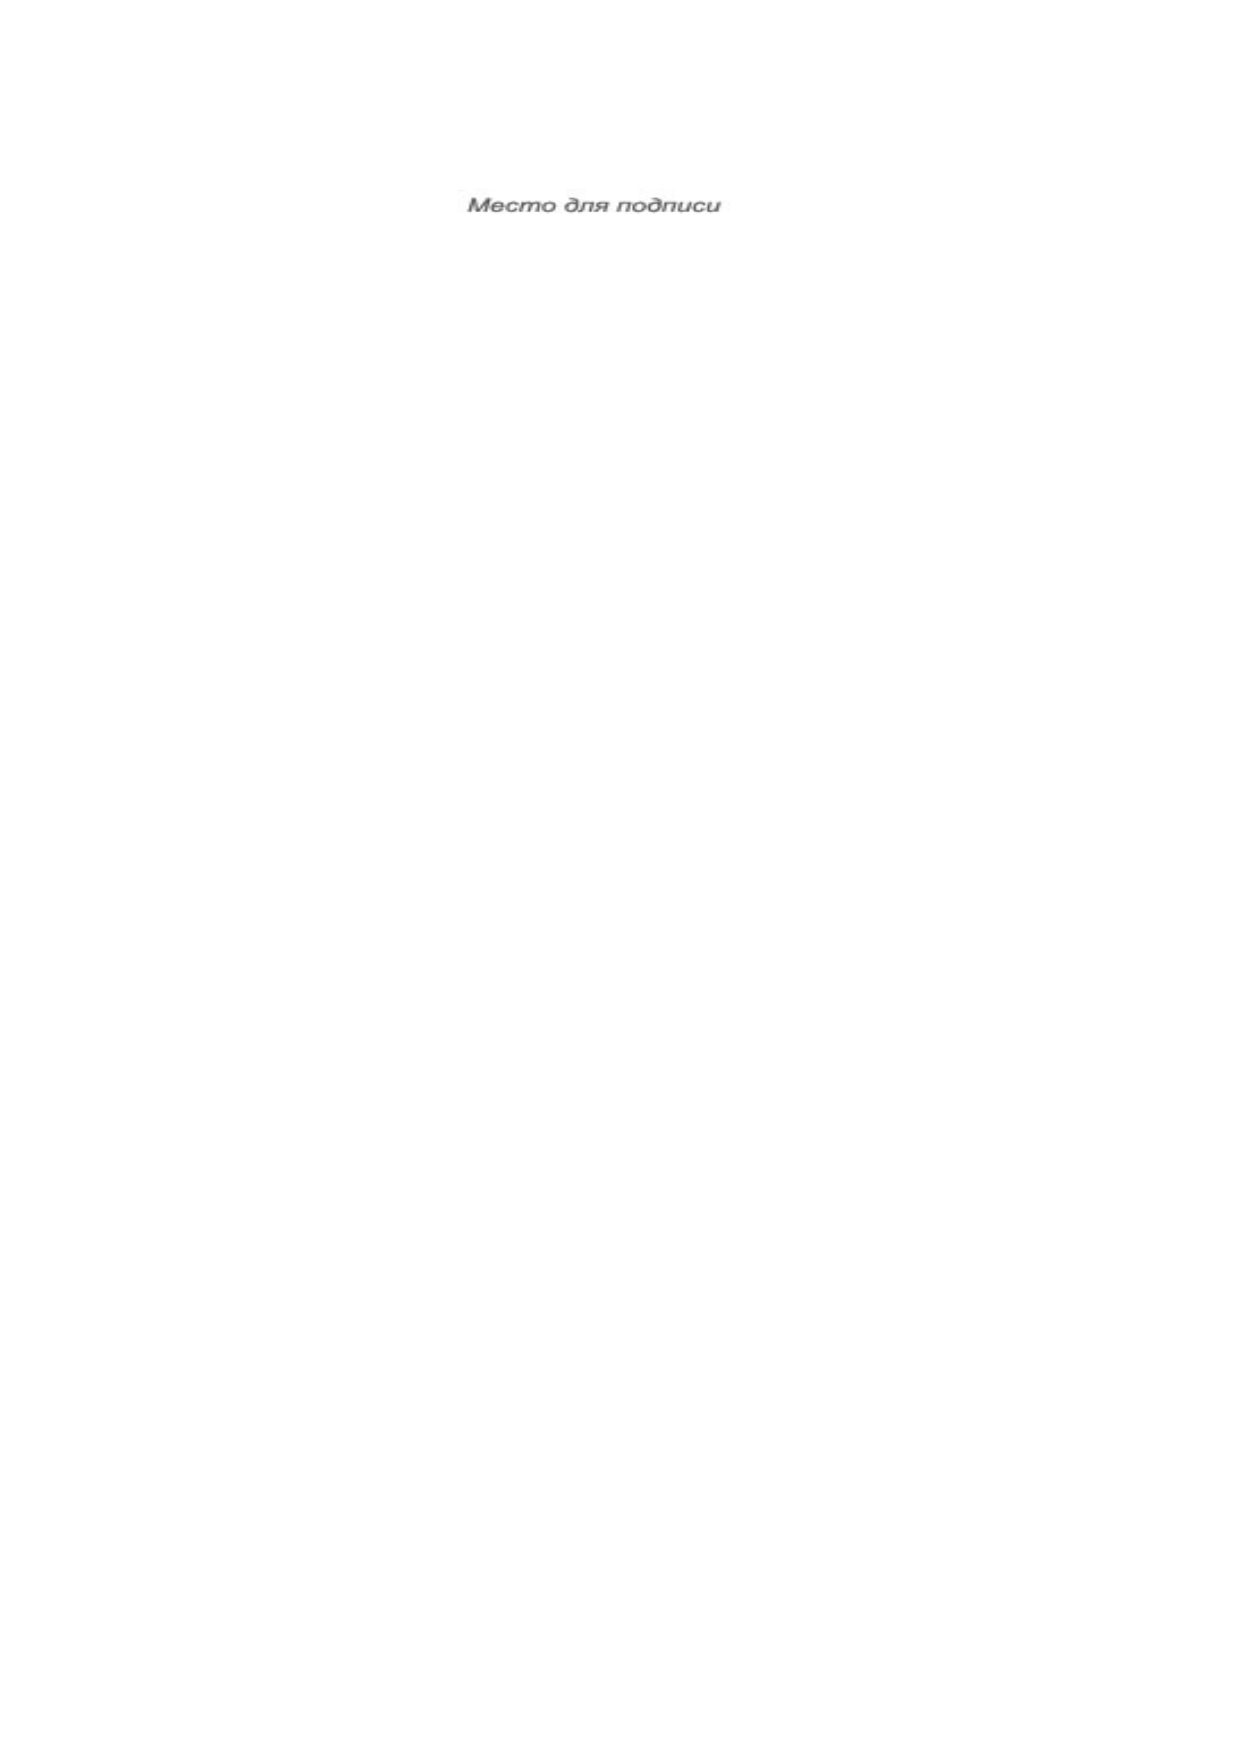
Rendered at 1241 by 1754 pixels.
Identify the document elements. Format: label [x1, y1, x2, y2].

table_cell [793, 118, 1123, 308]
table_cell [118, 309, 339, 353]
table_cell [340, 118, 792, 308]
picture [404, 151, 767, 270]
table_cell [793, 309, 1123, 353]
table_cell [118, 118, 339, 308]
table_cell [340, 309, 792, 353]
